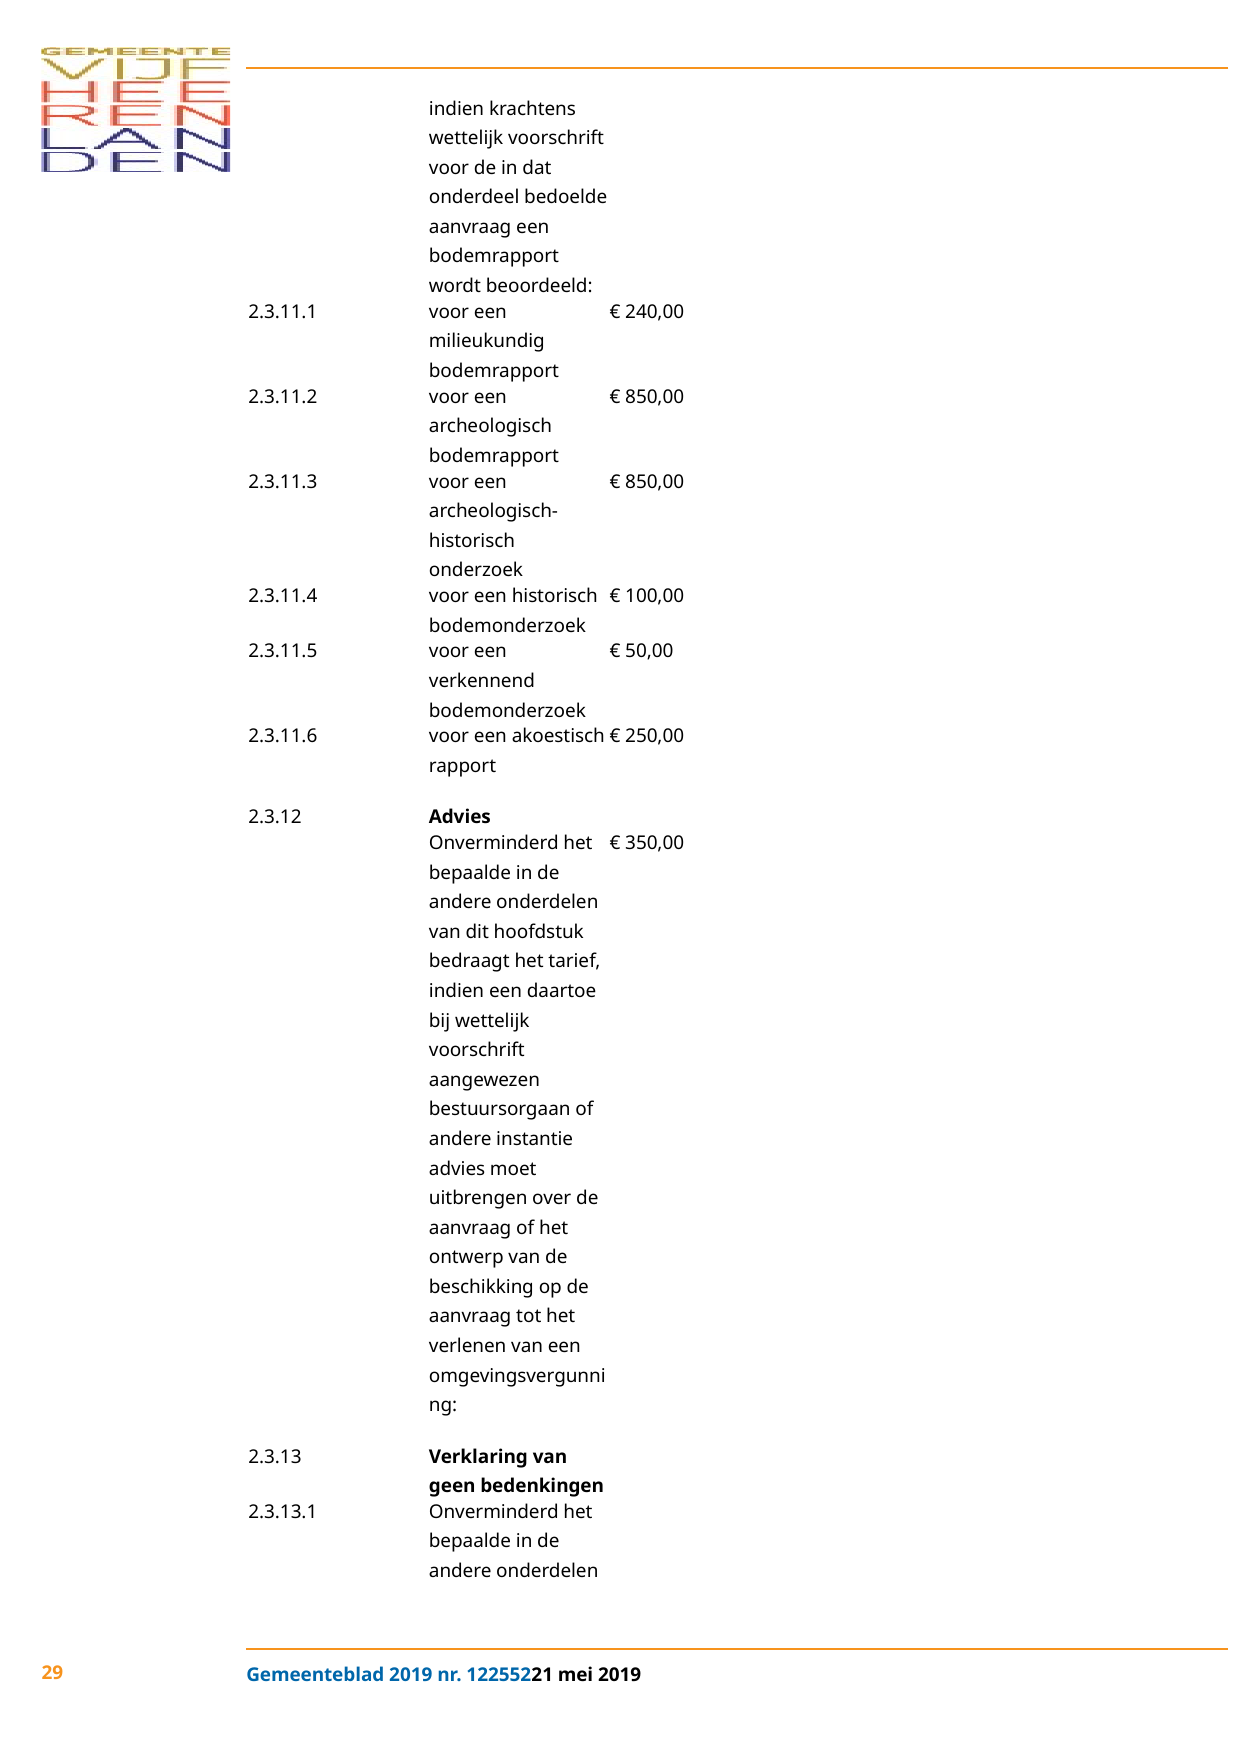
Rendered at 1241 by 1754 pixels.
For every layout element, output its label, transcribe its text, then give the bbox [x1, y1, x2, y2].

table_cell [609, 804, 790, 829]
table_cell € 350,00 [609, 829, 790, 1417]
table_cell [609, 1443, 790, 1498]
table_cell 2.3.12 [248, 804, 429, 829]
table_cell Onverminderd het bepaalde in de andere onderdelen [429, 1498, 609, 1583]
table_cell [609, 1417, 790, 1443]
table_cell voor een archeologisch bodemrapport [429, 383, 609, 468]
table_cell voor een milieukundig bodemrapport [429, 298, 609, 383]
picture [41, 47, 231, 172]
table_cell [429, 1417, 609, 1443]
table_cell Verklaring van geen bedenkingen [429, 1443, 609, 1498]
table_cell indien krachtens wettelijk voorschrift voor de in dat onderdeel bedoelde aanvraag een bodemrapport wordt beoordeeld: [429, 95, 609, 298]
table_cell [248, 95, 429, 298]
table_cell [248, 778, 429, 803]
table_cell 2.3.11.6 [248, 723, 429, 778]
table_cell 2.3.11.5 [248, 638, 429, 722]
table_cell 2.3.13.1 [248, 1498, 429, 1583]
table_cell € 50,00 [609, 638, 790, 722]
table_cell [429, 778, 609, 803]
table_cell voor een akoestisch rapport [429, 723, 609, 778]
table_cell € 100,00 [609, 582, 790, 638]
table_cell [609, 778, 790, 803]
table_cell € 250,00 [609, 723, 790, 778]
table_cell 2.3.13 [248, 1443, 429, 1498]
table_cell 2.3.11.3 [248, 468, 429, 582]
table_cell [248, 829, 429, 1417]
table_cell 2.3.11.4 [248, 582, 429, 638]
table_cell Onverminderd het bepaalde in de andere onderdelen van dit hoofdstuk bedraagt het tarief, indien een daartoe bij wettelijk voorschrift aangewezen bestuursorgaan of andere instantie advies moet uitbrengen over de aanvraag of het ontwerp van de beschikking op de aanvraag tot het verlenen van een omgevingsvergunning: [429, 829, 609, 1417]
table_cell € 850,00 [609, 468, 790, 582]
table_cell 2.3.11.1 [248, 298, 429, 383]
table_cell € 850,00 [609, 383, 790, 468]
table_cell [248, 1417, 429, 1443]
table_cell voor een verkennend bodemonderzoek [429, 638, 609, 722]
table_cell [609, 95, 790, 298]
table_cell € 240,00 [609, 298, 790, 383]
table_cell voor een historisch bodemonderzoek [429, 582, 609, 638]
table_cell Advies [429, 804, 609, 829]
table_cell [609, 1498, 790, 1583]
table_cell voor een archeologisch-historisch onderzoek [429, 468, 609, 582]
table_cell 2.3.11.2 [248, 383, 429, 468]
